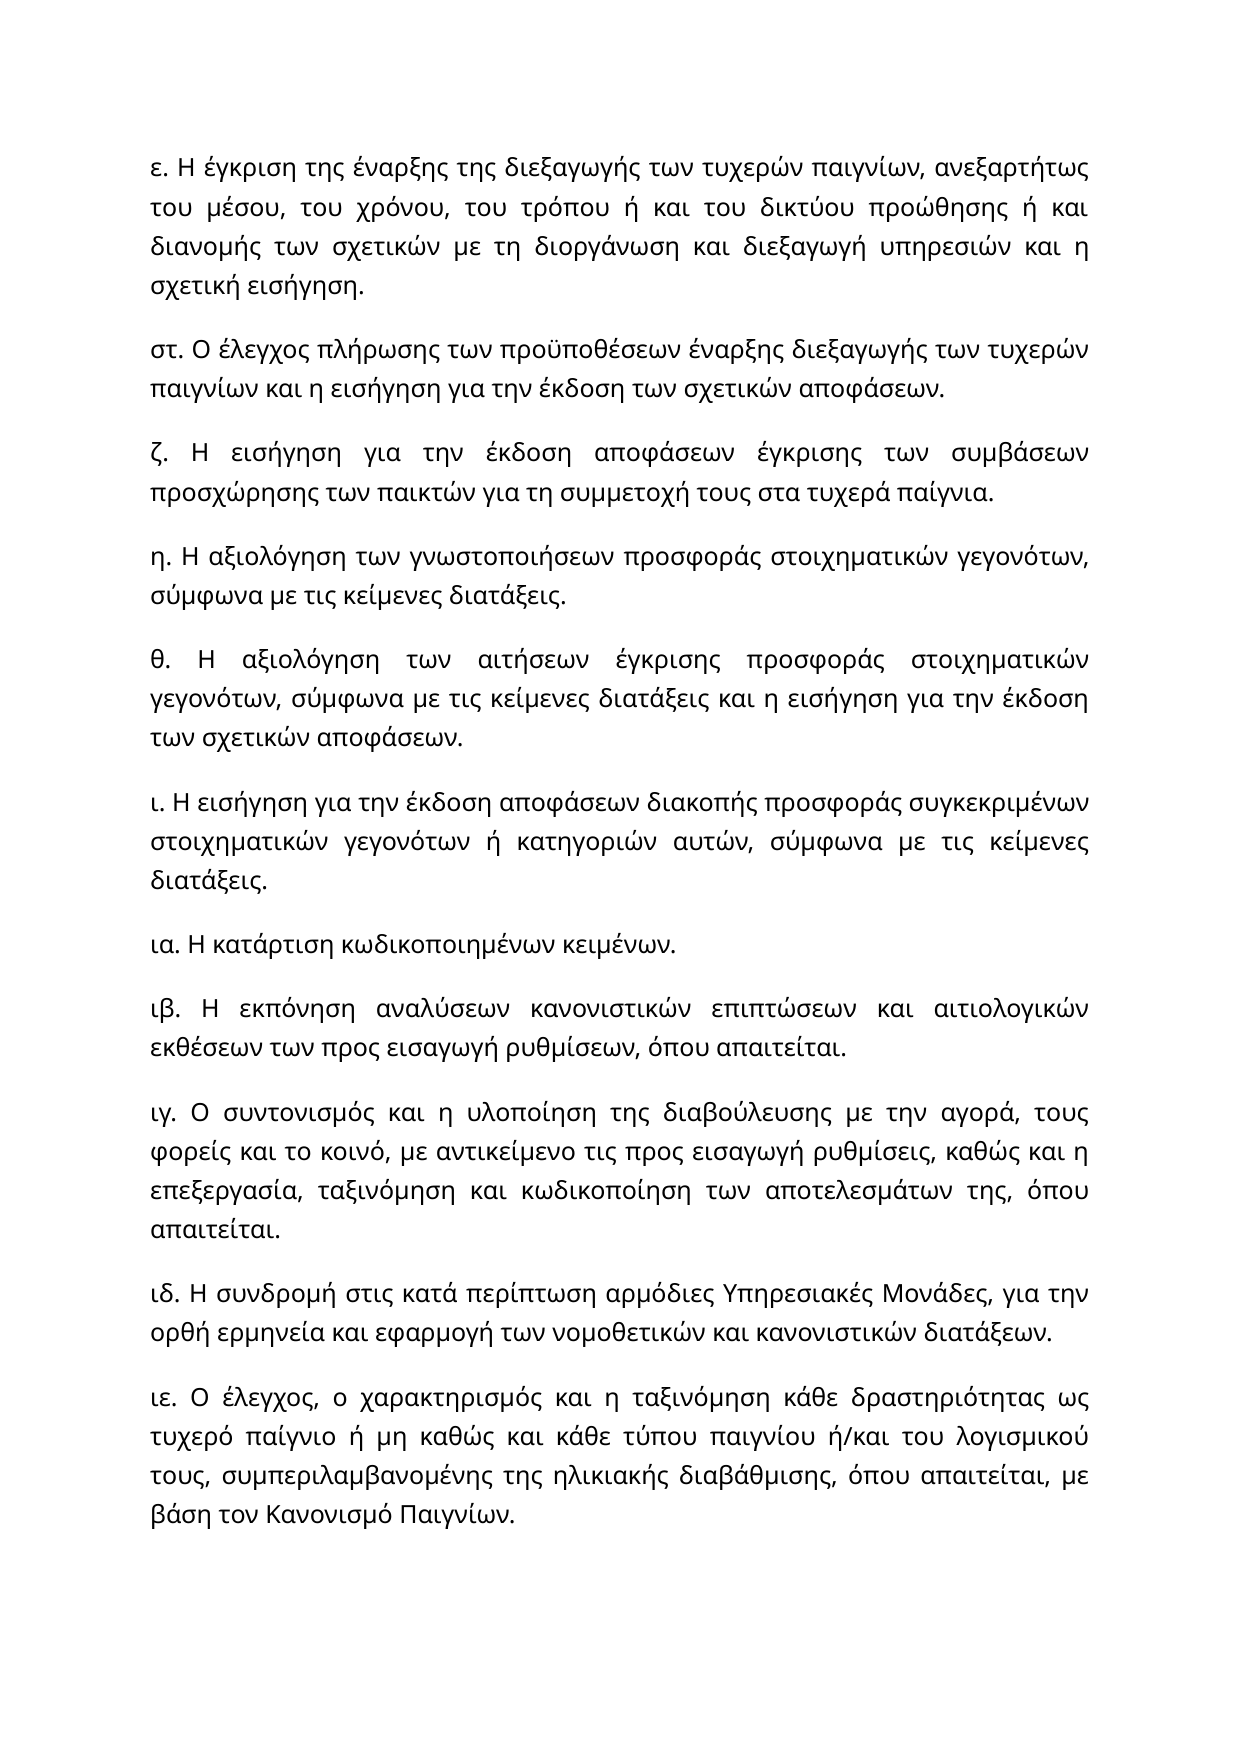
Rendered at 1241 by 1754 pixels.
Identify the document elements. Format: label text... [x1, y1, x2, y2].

text ι. Η εισήγηση για την έκδοση αποφάσεων διακοπής προσφοράς συγκεκριμένων στοιχηματικών γεγονότων ή κατηγοριών αυτών, σύμφωνα με τις κείμενες διατάξεις. [150, 784, 1090, 897]
text ιγ. Ο συντονισμός και η υλοποίηση της διαβούλευσης με την αγορά, τους φορείς και το κοινό, με αντικείμενο τις προς εισαγωγή ρυθμίσεις, καθώς και η επεξεργασία, ταξινόμηση και κωδικοποίηση των αποτελεσμάτων της, όπου απαιτείται. [150, 1094, 1090, 1246]
text θ. Η αξιολόγηση των αιτήσεων έγκρισης προσφοράς στοιχηματικών γεγονότων, σύμφωνα με τις κείμενες διατάξεις και η εισήγηση για την έκδοση των σχετικών αποφάσεων. [150, 642, 1090, 754]
text ε. Η έγκριση της έναρξης της διεξαγωγής των τυχερών παιγνίων, ανεξαρτήτως του μέσου, του χρόνου, του τρόπου ή και του δικτύου προώθησης ή και διανομής των σχετικών με τη διοργάνωση και διεξαγωγή υπηρεσιών και η σχετική εισήγηση. [150, 150, 1090, 302]
text στ. Ο έλεγχος πλήρωσης των προϋποθέσεων έναρξης διεξαγωγής των τυχερών παιγνίων και η εισήγηση για την έκδοση των σχετικών αποφάσεων. [150, 332, 1090, 405]
text ιβ. Η εκπόνηση αναλύσεων κανονιστικών επιπτώσεων και αιτιολογικών εκθέσεων των προς εισαγωγή ρυθμίσεων, όπου απαιτείται. [150, 991, 1090, 1064]
text ζ. Η εισήγηση για την έκδοση αποφάσεων έγκρισης των συμβάσεων προσχώρησης των παικτών για τη συμμετοχή τους στα τυχερά παίγνια. [150, 435, 1090, 508]
text ια. Η κατάρτιση κωδικοποιημένων κειμένων. [150, 927, 1090, 961]
text ιε. Ο έλεγχος, ο χαρακτηρισμός και η ταξινόμηση κάθε δραστηριότητας ως τυχερό παίγνιο ή μη καθώς και κάθε τύπου παιγνίου ή/και του λογισμικού τους, συμπεριλαμβανομένης της ηλικιακής διαβάθμισης, όπου απαιτείται, με βάση τον Κανονισμό Παιγνίων. [150, 1379, 1090, 1531]
text η. Η αξιολόγηση των γνωστοποιήσεων προσφοράς στοιχηματικών γεγονότων, σύμφωνα με τις κείμενες διατάξεις. [150, 538, 1090, 612]
text ιδ. Η συνδρομή στις κατά περίπτωση αρμόδιες Υπηρεσιακές Μονάδες, για την ορθή ερμηνεία και εφαρμογή των νομοθετικών και κανονιστικών διατάξεων. [150, 1276, 1090, 1349]
